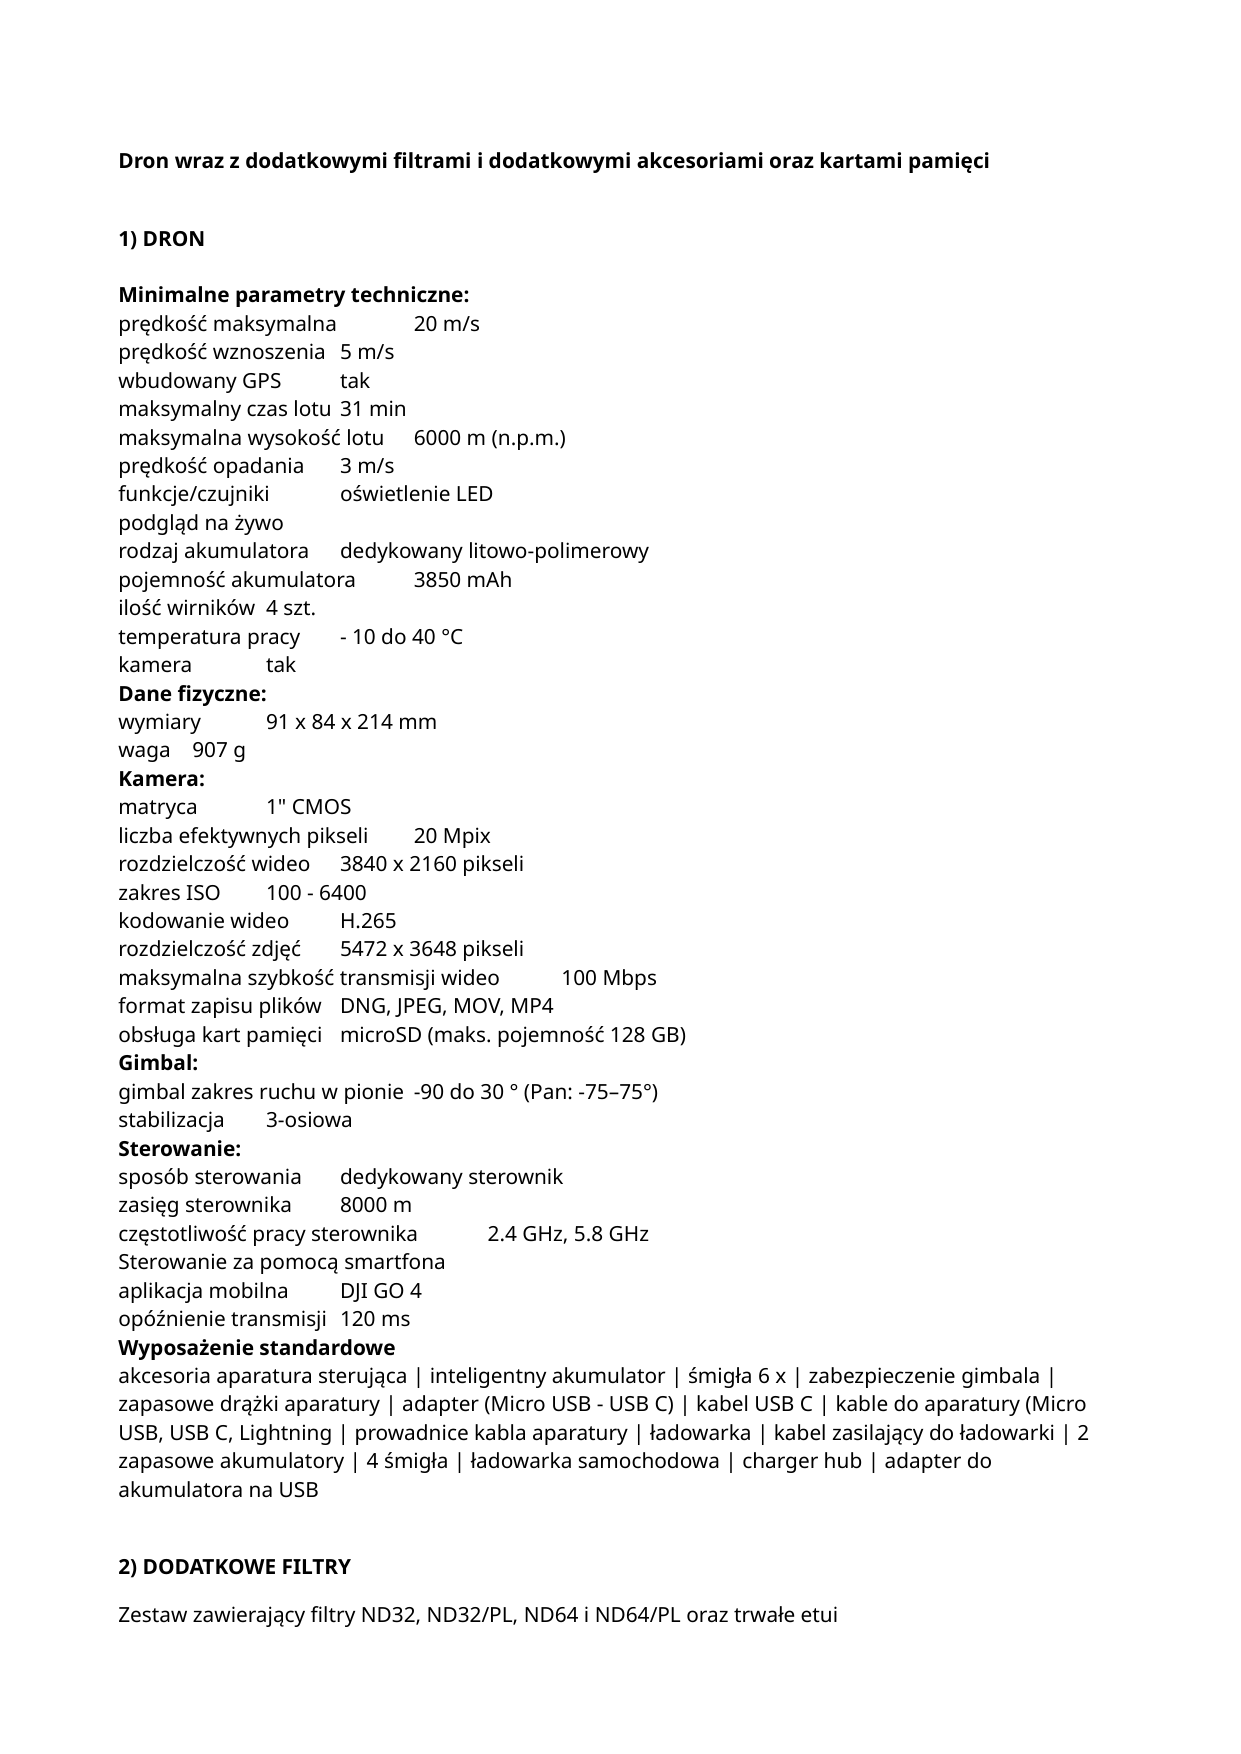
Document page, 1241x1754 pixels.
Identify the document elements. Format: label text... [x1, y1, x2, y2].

text Wyposażenie standardowe [118, 1333, 1122, 1361]
text Kamera: [118, 764, 1122, 792]
text gimbal zakres ruchu w pionie -90 do 30 ° (Pan: -75–75°) [118, 1077, 1122, 1105]
text rodzaj akumulatora dedykowany litowo-polimerowy [118, 536, 1122, 565]
text kamera tak [118, 650, 1122, 679]
text funkcje/czujniki oświetlenie LED [118, 479, 1122, 508]
text rozdzielczość zdjęć 5472 x 3648 pikseli [118, 934, 1122, 963]
text sposób sterowania dedykowany sterownik [118, 1162, 1122, 1191]
text obsługa kart pamięci microSD (maks. pojemność 128 GB) [118, 1020, 1122, 1048]
text Gimbal: [118, 1048, 1122, 1077]
text aplikacja mobilna DJI GO 4 [118, 1276, 1122, 1304]
text maksymalna wysokość lotu 6000 m (n.p.m.) [118, 423, 1122, 451]
text akcesoria aparatura sterująca | inteligentny akumulator | śmigła 6 x | zabezpieczenie gimbala | zapasowe drążki aparatury | adapter (Micro USB - USB C) | kabel USB C | kable do aparatury (Micro USB, USB C, Lightning | prowadnice kabla aparatury | ładowarka | kabel zasilający do ładowarki | 2 zapasowe akumulatory | 4 śmigła | ładowarka samochodowa | charger hub | adapter do akumulatora na USB [118, 1361, 1122, 1503]
text maksymalna szybkość transmisji wideo 100 Mbps [118, 963, 1122, 991]
text liczba efektywnych pikseli 20 Mpix [118, 821, 1122, 849]
text prędkość opadania 3 m/s [118, 451, 1122, 479]
subtitle Dron wraz z dodatkowymi filtrami i dodatkowymi akcesoriami oraz kartami pamięci [118, 147, 1122, 175]
text Zestaw zawierający filtry ND32, ND32/PL, ND64 i ND64/PL oraz trwałe etui [118, 1601, 1122, 1629]
text rozdzielczość wideo 3840 x 2160 pikseli [118, 849, 1122, 878]
text zasięg sterownika 8000 m [118, 1191, 1122, 1219]
text opóźnienie transmisji 120 ms [118, 1304, 1122, 1333]
subtitle 1) DRON [118, 224, 1122, 252]
text zakres ISO 100 - 6400 [118, 878, 1122, 906]
text Minimalne parametry techniczne: [118, 281, 1122, 309]
text Dane fizyczne: [118, 679, 1122, 707]
text podgląd na żywo [118, 508, 1122, 536]
text pojemność akumulatora 3850 mAh [118, 565, 1122, 593]
text wbudowany GPS tak [118, 366, 1122, 394]
text matryca 1" CMOS [118, 792, 1122, 821]
text ilość wirników 4 szt. [118, 593, 1122, 622]
text 2) DODATKOWE FILTRY [118, 1552, 1122, 1580]
text maksymalny czas lotu 31 min [118, 394, 1122, 423]
text częstotliwość pracy sterownika 2.4 GHz, 5.8 GHz [118, 1219, 1122, 1247]
text prędkość maksymalna 20 m/s [118, 309, 1122, 337]
text format zapisu plików DNG, JPEG, MOV, MP4 [118, 991, 1122, 1020]
text Sterowanie: [118, 1134, 1122, 1162]
text prędkość wznoszenia 5 m/s [118, 337, 1122, 366]
text wymiary 91 x 84 x 214 mm [118, 707, 1122, 736]
text kodowanie wideo H.265 [118, 906, 1122, 934]
text temperatura pracy - 10 do 40 °C [118, 622, 1122, 650]
text stabilizacja 3-osiowa [118, 1105, 1122, 1134]
text waga 907 g [118, 736, 1122, 764]
text Sterowanie za pomocą smartfona [118, 1247, 1122, 1276]
